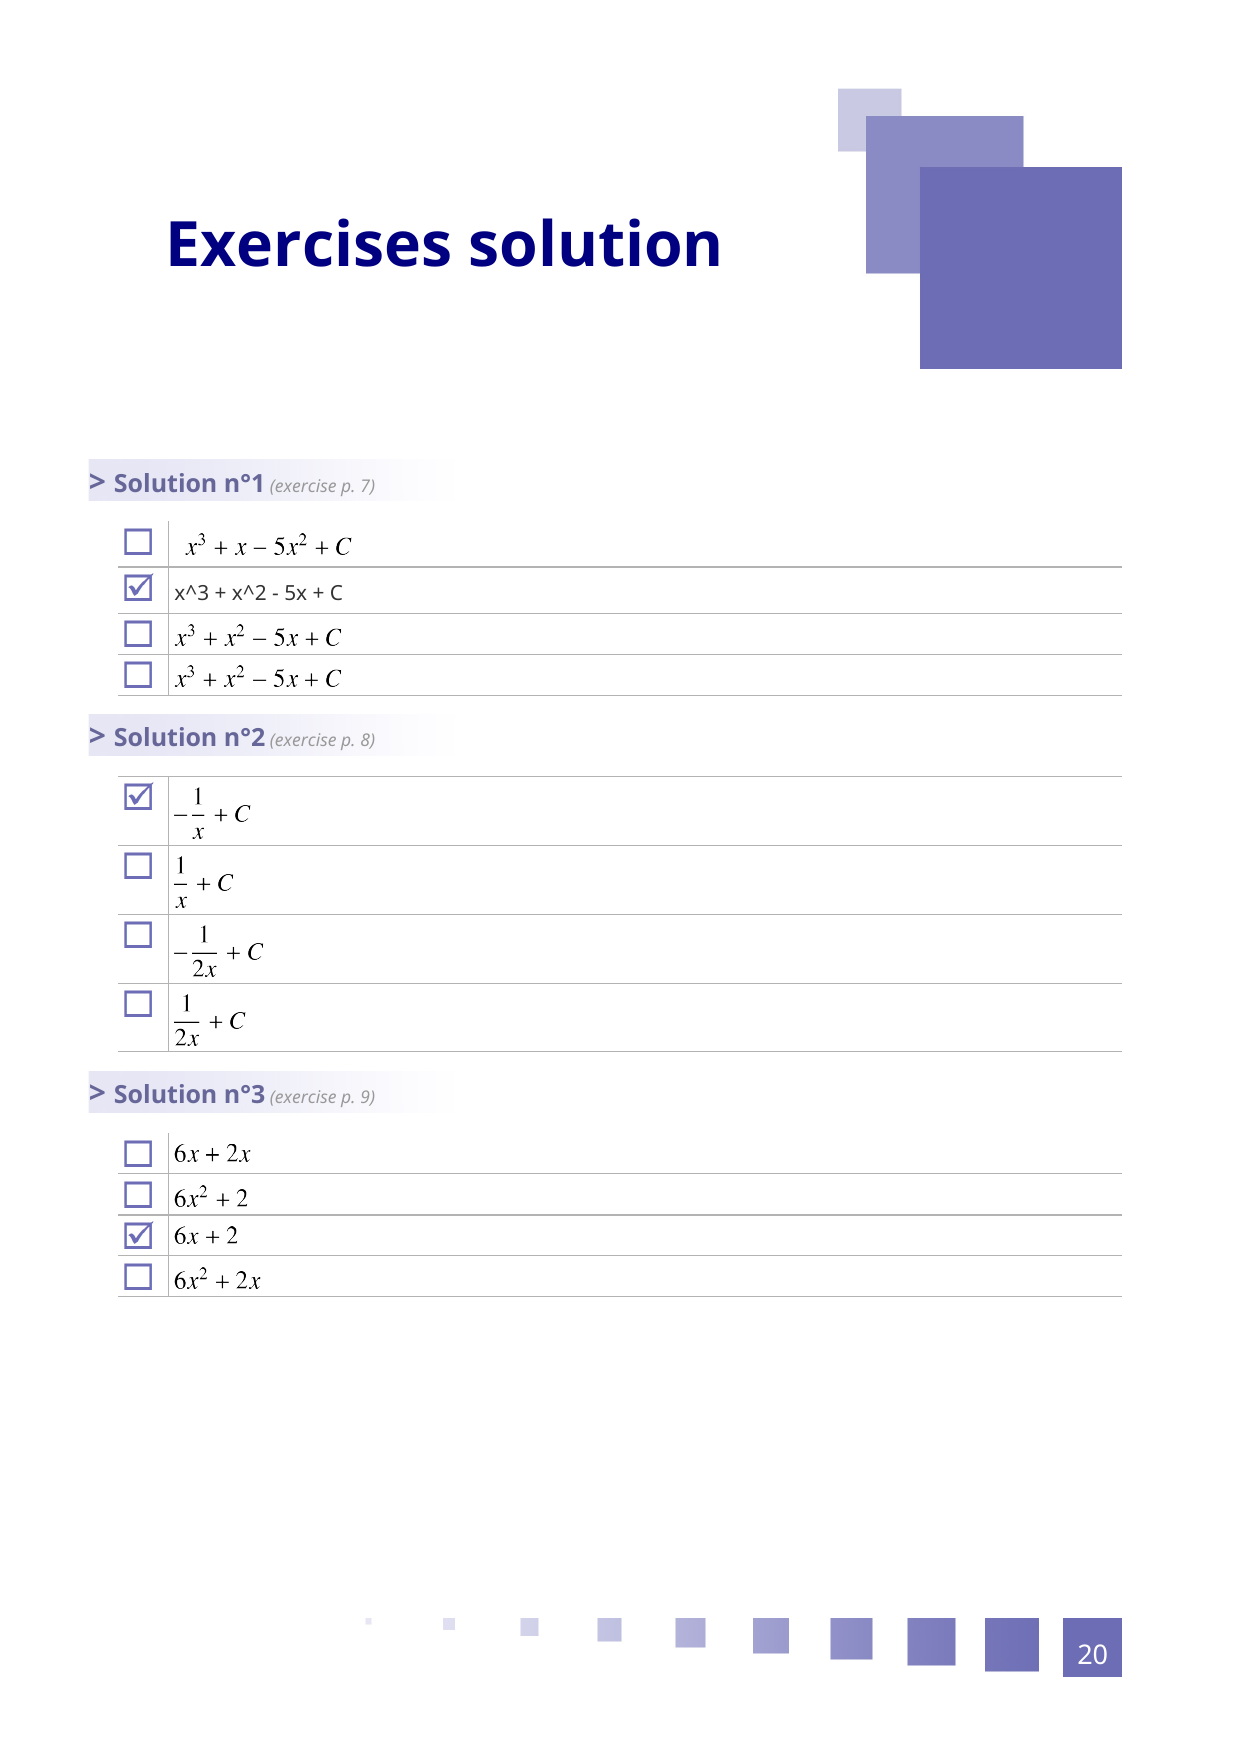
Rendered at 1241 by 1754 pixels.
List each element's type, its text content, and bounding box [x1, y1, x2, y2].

table_header [118, 1133, 168, 1173]
table_header [118, 521, 168, 566]
picture [174, 1226, 238, 1244]
table_cell [118, 984, 168, 1051]
picture [174, 1267, 261, 1289]
table_header [169, 521, 1122, 566]
picture [123, 919, 154, 949]
table_cell x^3 + x^2 - 5x + C [169, 568, 1122, 613]
picture [123, 781, 154, 811]
picture [123, 1179, 154, 1209]
picture [174, 856, 234, 908]
picture [123, 1220, 154, 1250]
picture [321, 88, 1122, 460]
picture [321, 696, 1122, 715]
table_cell [118, 655, 168, 695]
title Exercises solution [165, 199, 831, 284]
picture [123, 572, 154, 602]
picture [174, 925, 264, 977]
picture [123, 850, 154, 880]
title > Solution n°3 (exercise p. 9) [89, 1072, 1122, 1112]
table_cell [169, 1256, 1122, 1296]
picture [174, 1144, 251, 1162]
table_cell [118, 1216, 168, 1255]
picture [123, 1261, 154, 1291]
table_cell [118, 846, 168, 914]
title > Solution n°2 (exercise p. 8) [89, 715, 1122, 756]
table_cell [169, 655, 1122, 695]
table_cell [118, 1174, 168, 1214]
picture [321, 501, 1122, 521]
table_header [169, 777, 1122, 845]
table_cell [118, 614, 168, 654]
picture [123, 1138, 154, 1168]
picture [174, 665, 342, 687]
picture [185, 533, 352, 555]
table_cell [169, 984, 1122, 1051]
table_cell [169, 915, 1122, 983]
table_cell [169, 846, 1122, 914]
table_cell [169, 614, 1122, 654]
title > Solution n°1 (exercise p. 7) [89, 460, 1122, 501]
picture [123, 659, 154, 689]
table_cell [118, 568, 168, 613]
table_cell [118, 915, 168, 983]
table_cell [169, 1174, 1122, 1214]
picture [174, 787, 251, 839]
picture [321, 1618, 1122, 1678]
picture [123, 526, 154, 556]
picture [123, 988, 154, 1018]
picture [123, 618, 154, 648]
picture [321, 756, 1122, 776]
picture [174, 994, 246, 1046]
picture [174, 624, 342, 646]
table_header [118, 777, 168, 845]
picture [174, 1185, 248, 1207]
table_cell [169, 1216, 1122, 1255]
table_header [169, 1133, 1122, 1173]
table_cell [118, 1256, 168, 1296]
